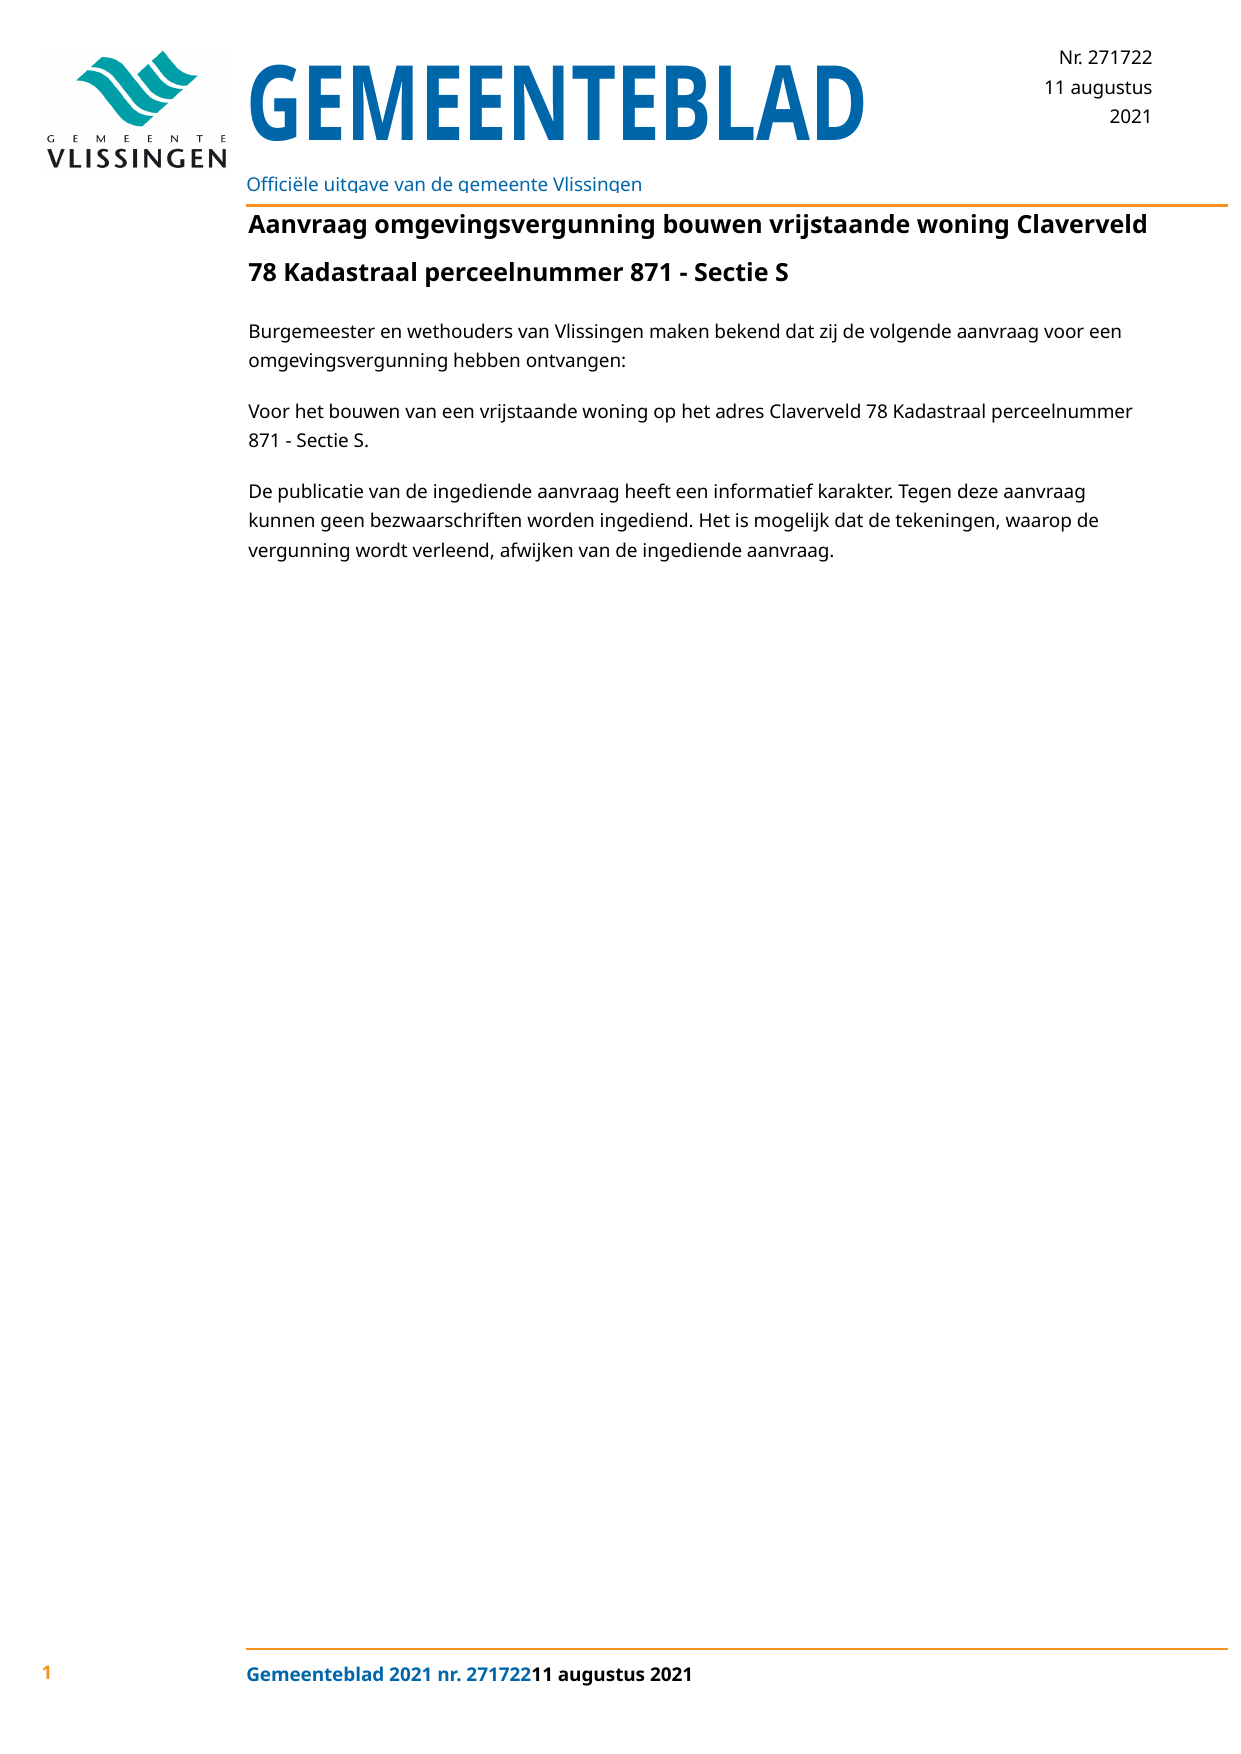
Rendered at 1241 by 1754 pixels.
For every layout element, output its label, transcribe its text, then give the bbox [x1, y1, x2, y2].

text Voor het bouwen van een vrijstaande woning op het adres Claverveld 78 Kadastraal perceelnummer 871 - Sectie S. [248, 398, 1152, 453]
text Aanvraag omgevingsvergunning bouwen vrijstaande woning Claverveld 78 Kadastraal perceelnummer 871 - Sectie S [248, 207, 1152, 288]
picture [41, 47, 231, 172]
text De publicatie van de ingediende aanvraag heeft een informatief karakter. Tegen deze aanvraag kunnen geen bezwaarschriften worden ingediend. Het is mogelijk dat de tekeningen, waarop de vergunning wordt verleend, afwijken van de ingediende aanvraag. [248, 478, 1152, 563]
text Burgemeester en wethouders van Vlissingen maken bekend dat zij de volgende aanvraag voor een omgevingsvergunning hebben ontvangen: [248, 318, 1152, 373]
